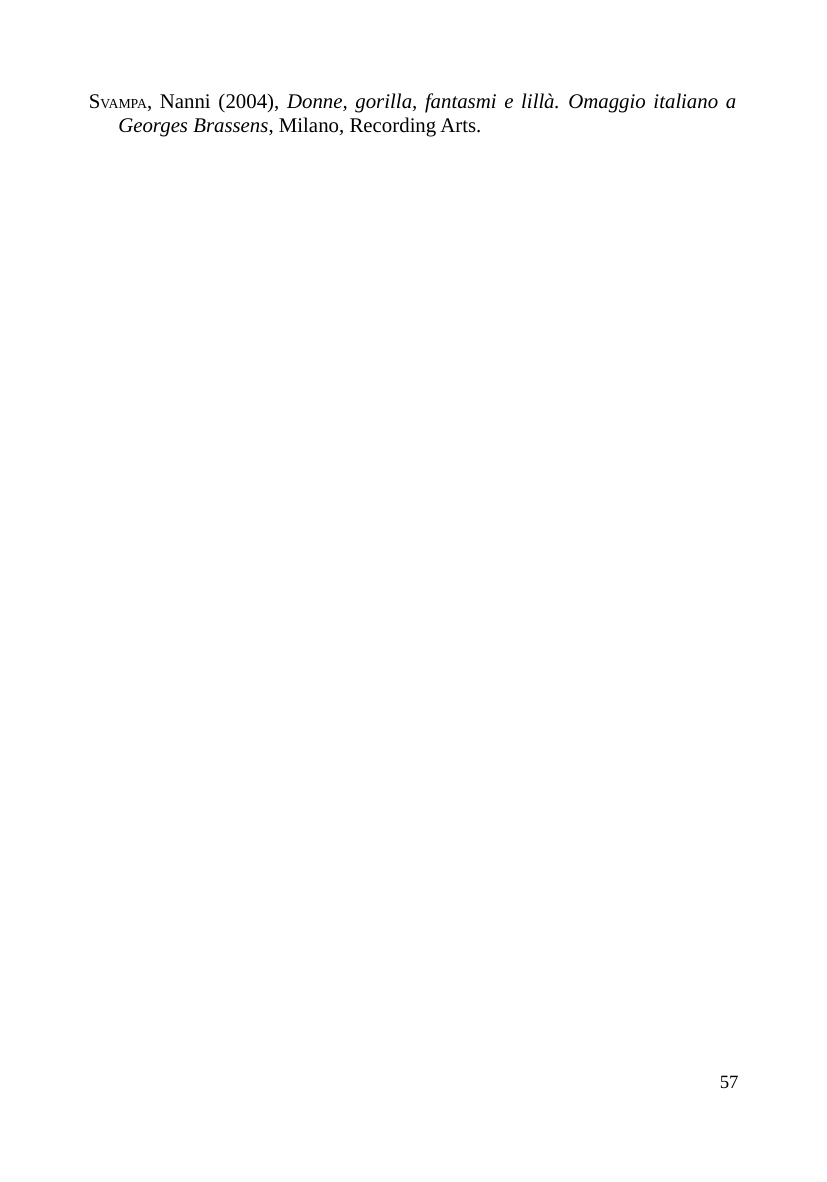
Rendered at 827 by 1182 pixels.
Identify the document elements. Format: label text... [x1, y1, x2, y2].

text Svampa, Nanni (2004), Donne, gorilla, fantasmi e lillà. Omaggio italiano a Georges Brassens, Milano, Recording Arts. [88, 88, 738, 137]
